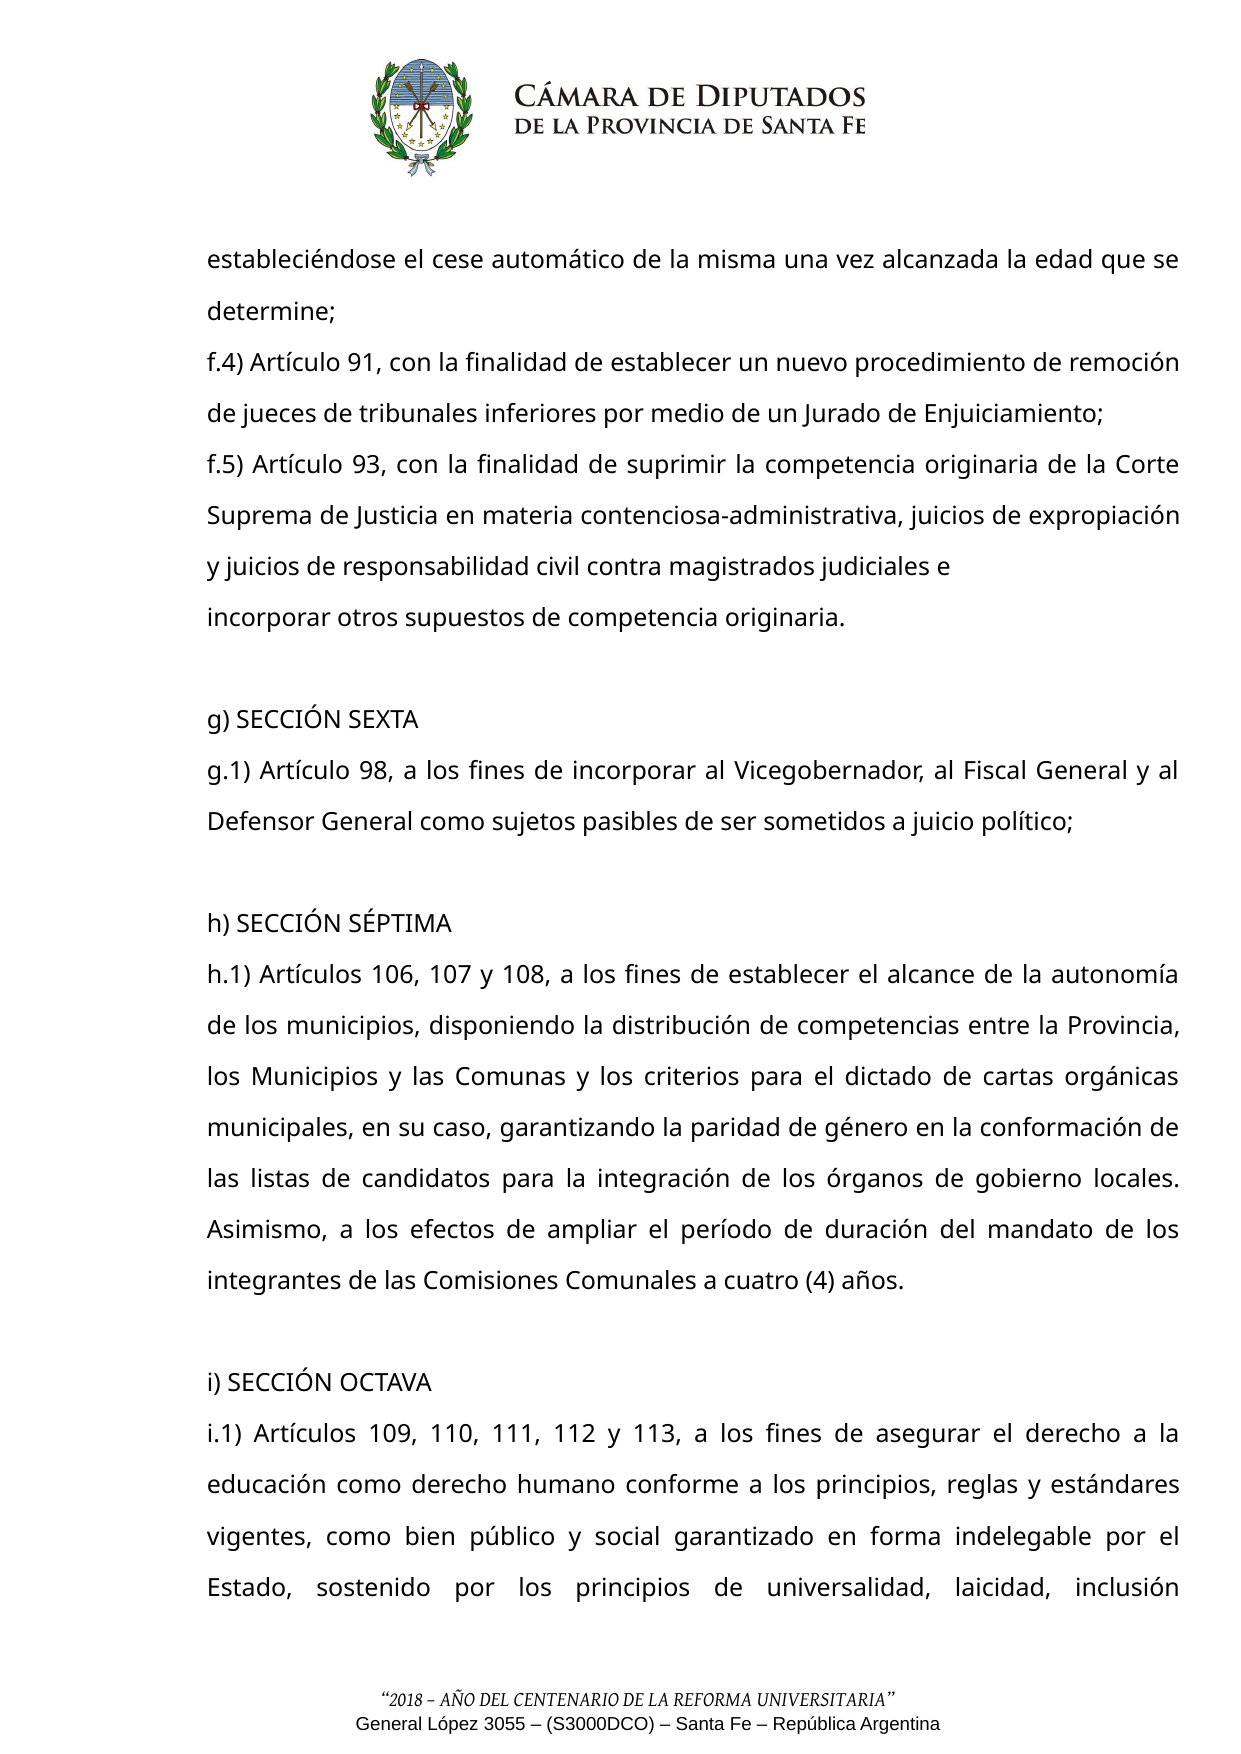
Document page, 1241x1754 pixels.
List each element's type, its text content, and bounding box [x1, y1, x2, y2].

text incorporar otros supuestos de competencia originaria. [207, 599, 1181, 633]
text i) SECCIÓN OCTAVA [207, 1365, 1181, 1399]
text f.4) Artículo 91, con la finalidad de establecer un nuevo procedimiento de remoción de jueces de tribunales inferiores por medio de un Jurado de Enjuiciamiento; [207, 344, 1181, 429]
text g) SECCIÓN SEXTA [207, 702, 1181, 736]
text estableciéndose el cese automático de la misma una vez alcanzada la edad que se determine; [207, 242, 1181, 327]
text h) SECCIÓN SÉPTIMA [207, 906, 1181, 940]
picture [370, 59, 866, 181]
text f.5) Artículo 93, con la finalidad de suprimir la competencia originaria de la Corte Suprema de Justicia en materia contenciosa-administrativa, juicios de expropiación y juicios de responsabilidad civil contra magistrados judiciales e [207, 446, 1181, 582]
text g.1) Artículo 98, a los fines de incorporar al Vicegobernador, al Fiscal General y al Defensor General como sujetos pasibles de ser sometidos a juicio político; [207, 753, 1181, 838]
text h.1) Artículos 106, 107 y 108, a los fines de establecer el alcance de la autonomía de los municipios, disponiendo la distribución de competencias entre la Provincia, los Municipios y las Comunas y los criterios para el dictado de cartas orgánicas municipales, en su caso, garantizando la paridad de género en la conformación de las listas de candidatos para la integración de los órganos de gobierno locales. Asimismo, a los efectos de ampliar el período de duración del mandato de los integrantes de las Comisiones Comunales a cuatro (4) años. [207, 957, 1181, 1297]
text i.1) Artículos 109, 110, 111, 112 y 113, a los fines de asegurar el derecho a la educación como derecho humano conforme a los principios, reglas y estándares vigentes, como bien público y social garantizado en forma indelegable por el Estado, sostenido por los principios de universalidad, laicidad, inclusión [207, 1416, 1181, 1603]
